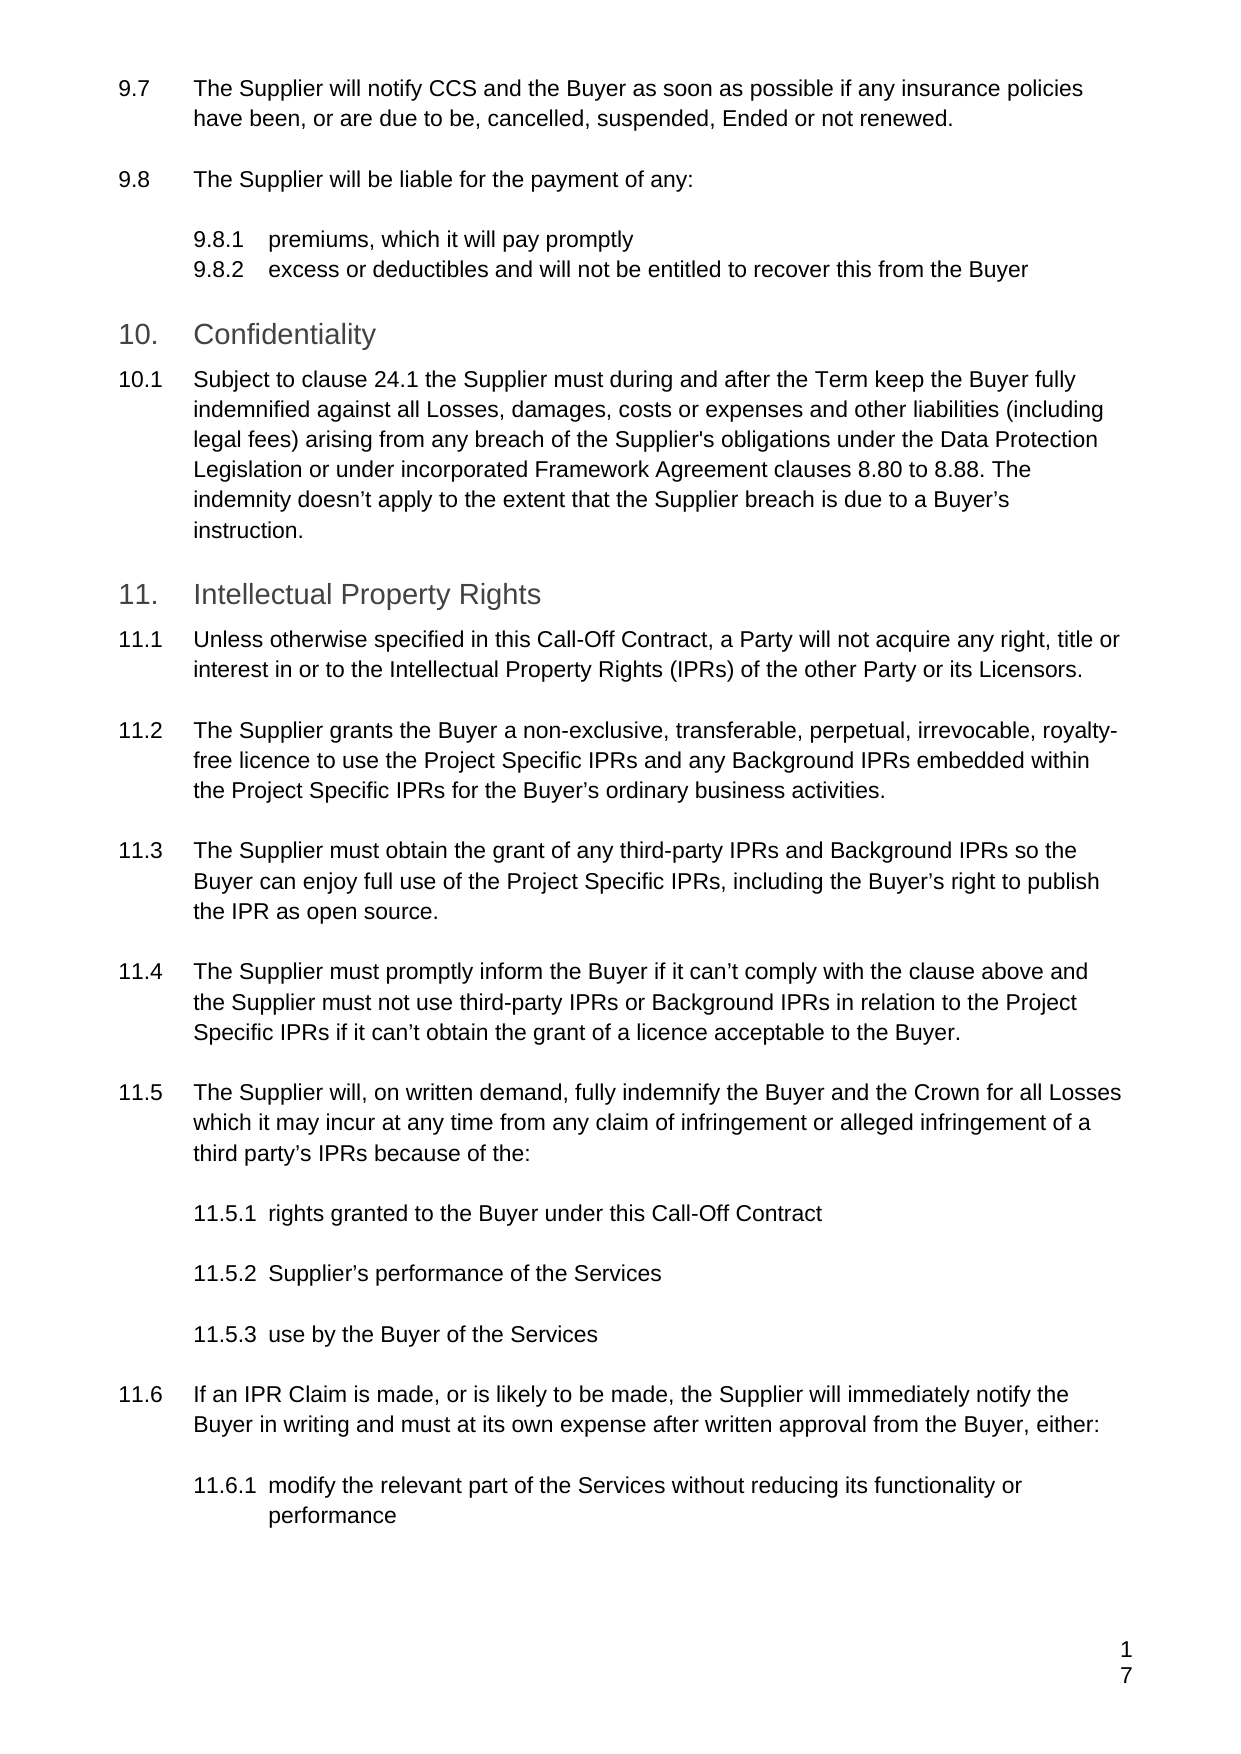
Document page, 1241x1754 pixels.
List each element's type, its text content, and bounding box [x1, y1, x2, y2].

text 11.4 The Supplier must promptly inform the Buyer if it can’t comply with the clause above and the Supplier must not use third-party IPRs or Background IPRs in relation to the Project Specific IPRs if it can’t obtain the grant of a licence acceptable to the Buyer. [118, 958, 1122, 1045]
text 11.5 The Supplier will, on written demand, fully indemnify the Buyer and the Crown for all Losses which it may incur at any time from any claim of infringement or alleged infringement of a third party’s IPRs because of the: [118, 1079, 1122, 1166]
text 10.1 Subject to clause 24.1 the Supplier must during and after the Term keep the Buyer fully indemnified against all Losses, damages, costs or expenses and other liabilities (including legal fees) arising from any breach of the Supplier's obligations under the Data Protection Legislation or under incorporated Framework Agreement clauses 8.80 to 8.88. The indemnity doesn’t apply to the extent that the Supplier breach is due to a Buyer’s instruction. [118, 366, 1122, 543]
text 11.2 The Supplier grants the Buyer a non-exclusive, transferable, perpetual, irrevocable, royalty-free licence to use the Project Specific IPRs and any Background IPRs embedded within the Project Specific IPRs for the Buyer’s ordinary business activities. [118, 717, 1122, 803]
text 9.8 The Supplier will be liable for the payment of any: [118, 166, 1122, 192]
subtitle 10. Confidentiality [118, 317, 1122, 350]
text 9.8.1 premiums, which it will pay promptly [118, 226, 1122, 252]
text 11.5.1 rights granted to the Buyer under this Call-Off Contract [118, 1200, 1122, 1226]
text 11.5.2 Supplier’s performance of the Services [118, 1260, 1122, 1287]
text 11.1 Unless otherwise specified in this Call-Off Contract, a Party will not acquire any right, title or interest in or to the Intellectual Property Rights (IPRs) of the other Party or its Licensors. [118, 626, 1122, 683]
text 9.8.2 excess or deductibles and will not be entitled to recover this from the Buyer [118, 256, 1122, 283]
text 11.5.3 use by the Buyer of the Services [118, 1321, 1122, 1347]
text 9.7 The Supplier will notify CCS and the Buyer as soon as possible if any insurance policies have been, or are due to be, cancelled, suspended, Ended or not renewed. [118, 75, 1122, 132]
text 11.6.1 modify the relevant part of the Services without reducing its functionality or performance [193, 1472, 1122, 1528]
text 11.6 If an IPR Claim is made, or is likely to be made, the Supplier will immediately notify the Buyer in writing and must at its own expense after written approval from the Buyer, either: [118, 1381, 1122, 1438]
subtitle 11. Intellectual Property Rights [118, 577, 1122, 611]
text 11.3 The Supplier must obtain the grant of any third-party IPRs and Background IPRs so the Buyer can enjoy full use of the Project Specific IPRs, including the Buyer’s right to publish the IPR as open source. [118, 837, 1122, 924]
